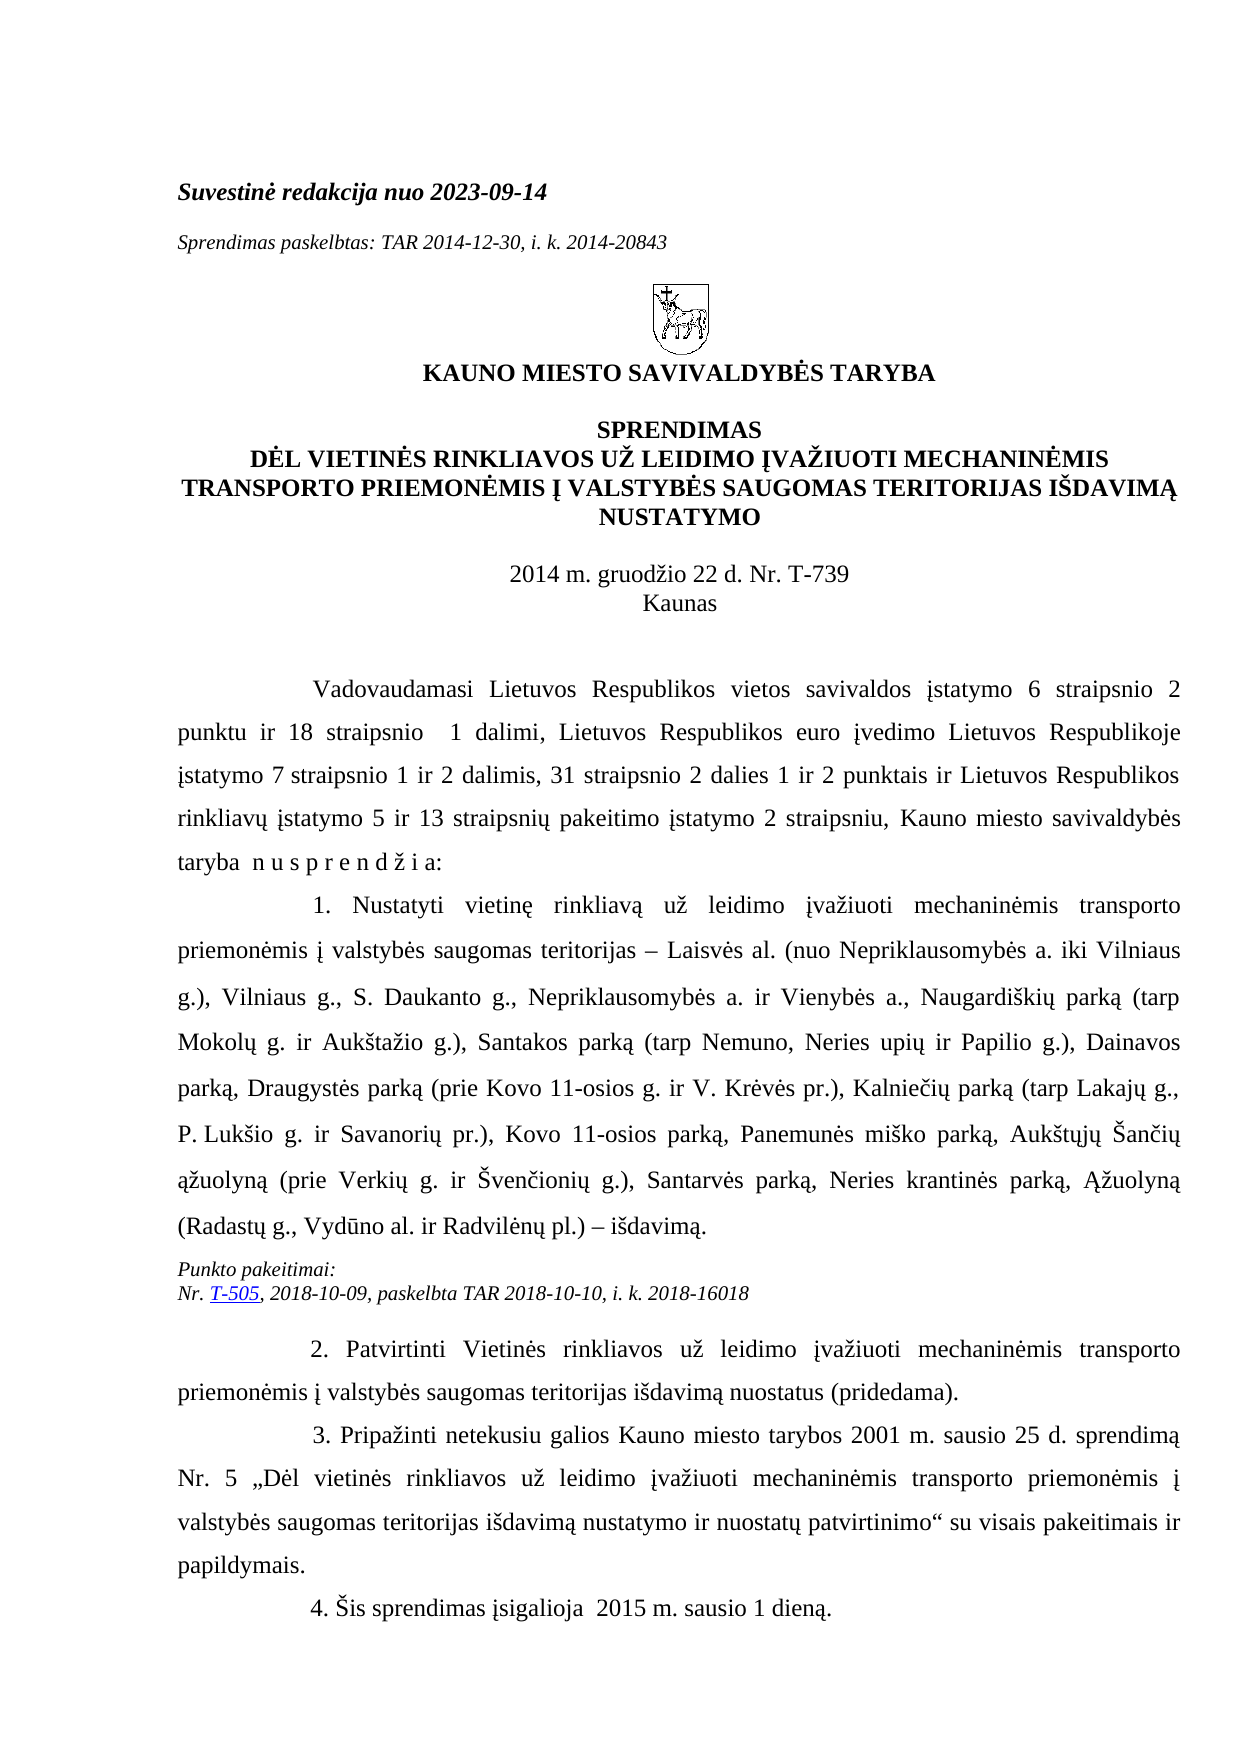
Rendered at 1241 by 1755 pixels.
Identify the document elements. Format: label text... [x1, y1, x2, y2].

text Nr. T-505, 2018-10-09, paskelbta TAR 2018-10-10, i. k. 2018-16018 [177, 1281, 1181, 1305]
text Sprendimas paskelbtas: TAR 2014-12-30, i. k. 2014-20843 [177, 230, 1181, 254]
text 2014 m. gruodžio 22 d. Nr. T-739 [177, 559, 1181, 588]
text Suvestinė redakcija nuo 2023-09-14 [177, 177, 1181, 206]
text Kaunas [178, 588, 1181, 617]
text SPRENDIMAS [177, 415, 1181, 444]
text Punkto pakeitimai: [177, 1257, 1181, 1281]
text DĖL VIETINĖS RINKLIAVOS UŽ LEIDIMO ĮVAŽIUOTI MECHANINĖMIS TRANSPORTO PRIEMONĖMIS Į VALSTYBĖS SAUGOMAS TERITORIJAS IŠDAVIMĄ NUSTATYMO [178, 444, 1181, 530]
text 4. Šis sprendimas įsigalioja 2015 m. sausio 1 dieną. [177, 1593, 1181, 1622]
text 3. Pripažinti netekusiu galios Kauno miesto tarybos 2001 m. sausio 25 d. sprendimą Nr. 5 „Dėl vietinės rinkliavos už leidimo įvažiuoti mechaninėmis transporto priemonėmis į valstybės saugomas teritorijas išdavimą nustatymo ir nuostatų patvirtinimo“ su visais pakeitimais ir papildymais. [177, 1420, 1181, 1578]
text 1. Nustatyti vietinę rinkliavą už leidimo įvažiuoti mechaninėmis transporto priemonėmis į valstybės saugomas teritorijas – Laisvės al. (nuo Nepriklausomybės a. iki Vilniaus g.), Vilniaus g., S. Daukanto g., Nepriklausomybės a. ir Vienybės a., Naugardiškių parką (tarp Mokolų g. ir Aukštažio g.), Santakos parką (tarp Nemuno, Neries upių ir Papilio g.), Dainavos parką, Draugystės parką (prie Kovo 11-osios g. ir V. Krėvės pr.), Kalniečių parką (tarp Lakajų g., P. Lukšio g. ir Savanorių pr.), Kovo 11-osios parką, Panemunės miško parką, Aukštųjų Šančių ąžuolyną (prie Verkių g. ir Švenčionių g.), Santarvės parką, Neries krantinės parką, Ąžuolyną (Radastų g., Vydūno al. ir Radvilėnų pl.) – išdavimą. [177, 890, 1181, 1240]
text Vadovaudamasi Lietuvos Respublikos vietos savivaldos įstatymo 6 straipsnio 2 punktu ir 18 straipsnio 1 dalimi, Lietuvos Respublikos euro įvedimo Lietuvos Respublikoje įstatymo 7 straipsnio 1 ir 2 dalimis, 31 straipsnio 2 dalies 1 ir 2 punktais ir Lietuvos Respublikos rinkliavų įstatymo 5 ir 13 straipsnių pakeitimo įstatymo 2 straipsniu, Kauno miesto savivaldybės taryba n u s p r e n d ž i a: [177, 674, 1181, 875]
text 2. Patvirtinti Vietinės rinkliavos už leidimo įvažiuoti mechaninėmis transporto priemonėmis į valstybės saugomas teritorijas išdavimą nuostatus (pridedama). [177, 1334, 1181, 1406]
text KAUNO MIESTO SAVIVALDYBĖS TARYBA [177, 358, 1181, 387]
